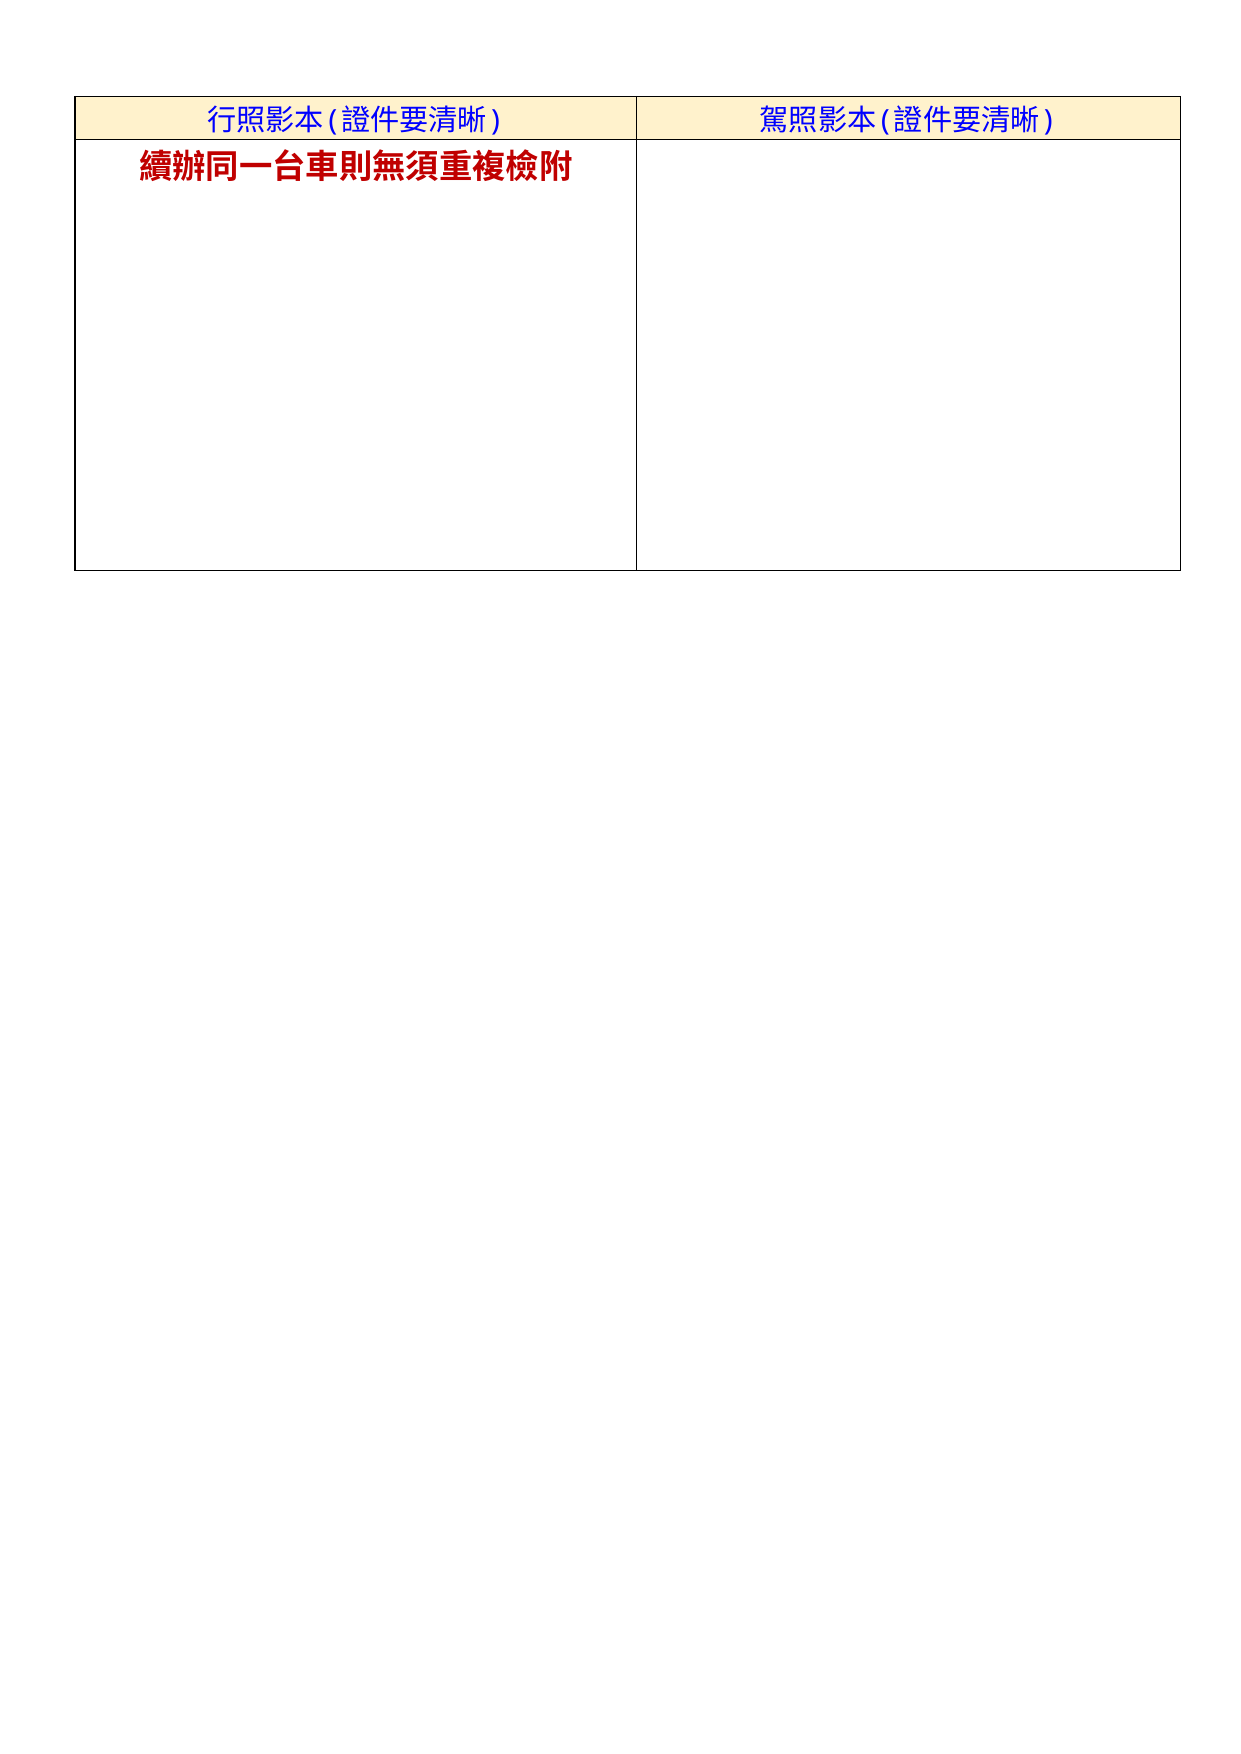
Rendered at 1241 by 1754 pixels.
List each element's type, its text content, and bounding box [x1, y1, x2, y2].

table_header 行照影本(證件要清晰) [76, 97, 636, 139]
table_cell 續辦同一台車則無須重複檢附 [76, 140, 636, 570]
table_cell [637, 140, 1180, 570]
table_header 駕照影本(證件要清晰) [637, 97, 1180, 139]
